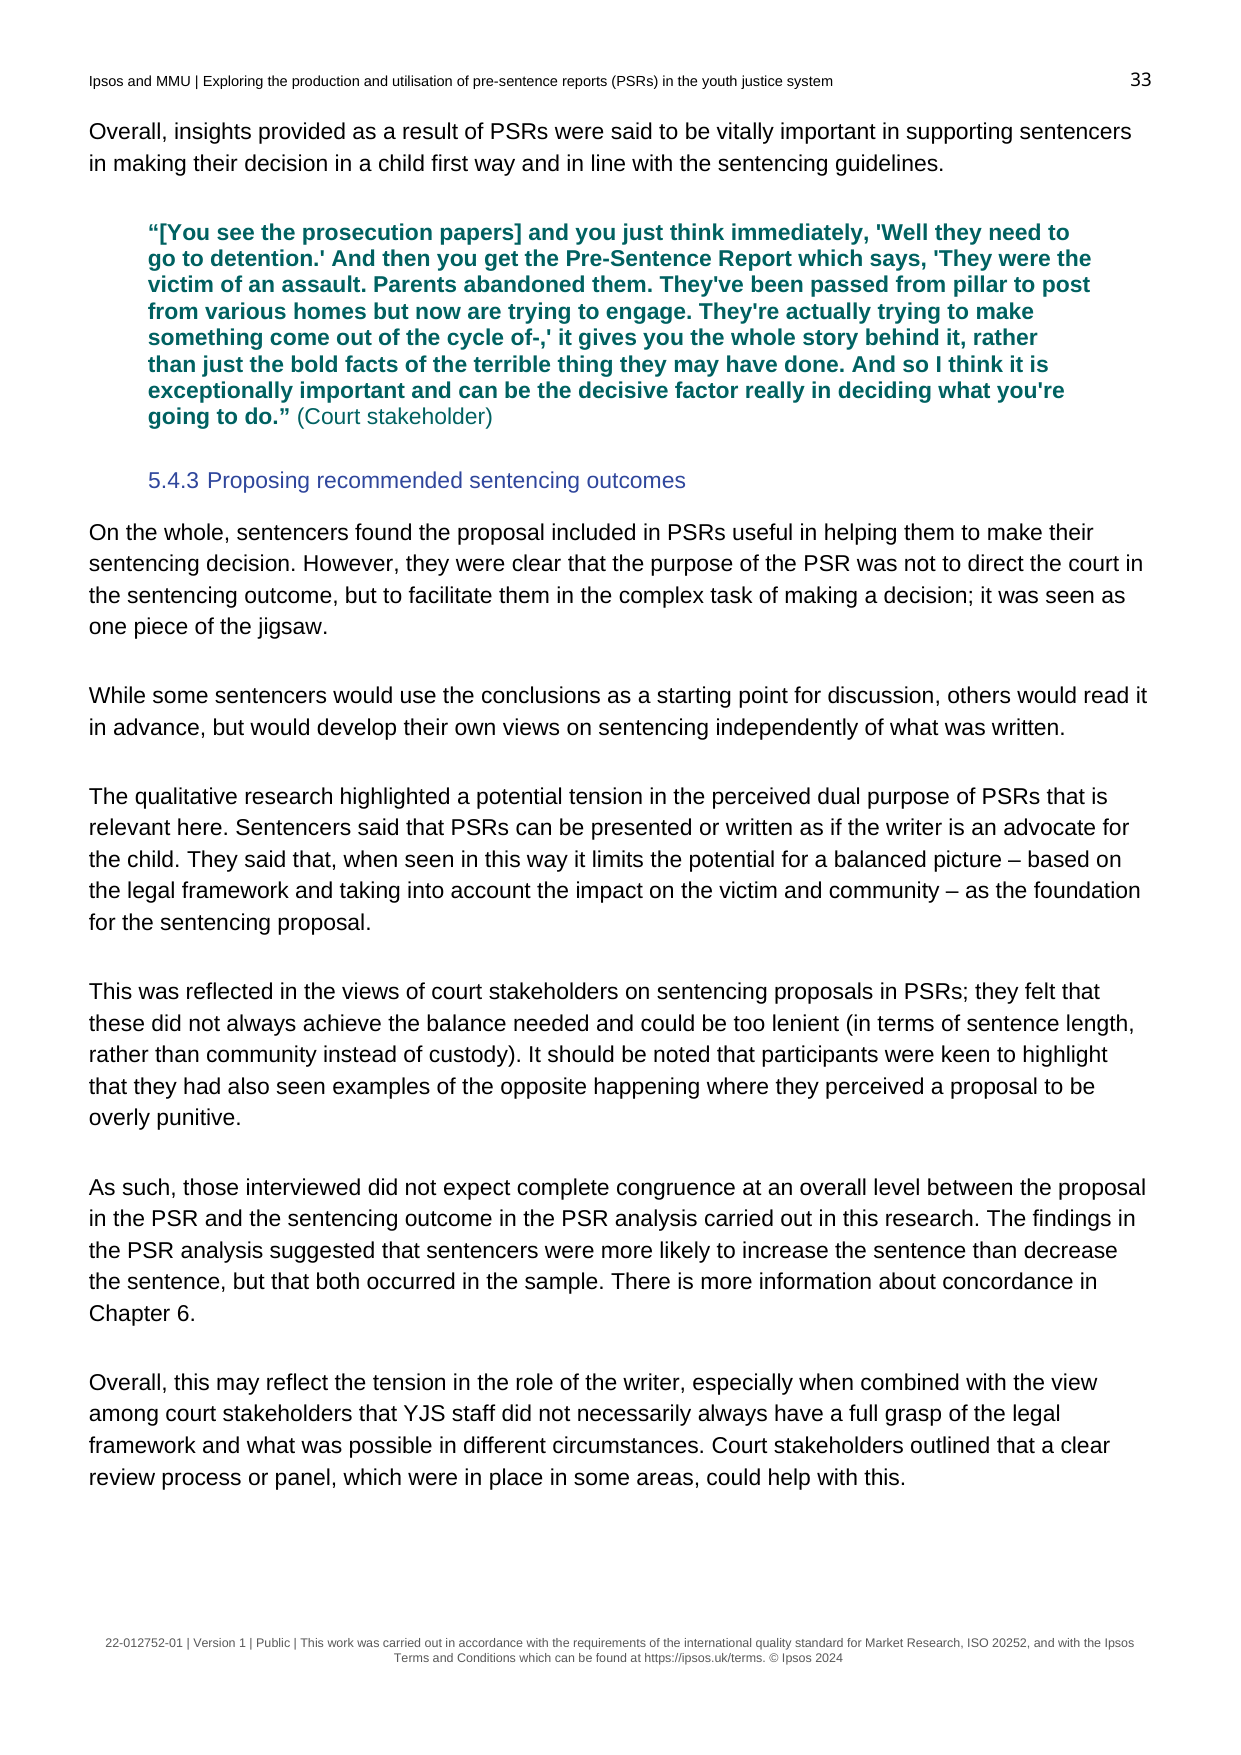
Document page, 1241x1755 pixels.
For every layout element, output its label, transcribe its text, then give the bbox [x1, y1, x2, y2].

text This was reflected in the views of court stakeholders on sentencing proposals in PSRs; they felt that these did not always achieve the balance needed and could be too lenient (in terms of sentence length, rather than community instead of custody). It should be noted that participants were keen to highlight that they had also seen examples of the opposite happening where they perceived a proposal to be overly punitive. [89, 978, 1152, 1131]
text While some sentencers would use the conclusions as a starting point for discussion, others would read it in advance, but would develop their own views on sentencing independently of what was written. [89, 682, 1152, 740]
text On the whole, sentencers found the proposal included in PSRs useful in helping them to make their sentencing decision. However, they were clear that the purpose of the PSR was not to direct the court in the sentencing outcome, but to facilitate them in the complex task of making a decision; it was seen as one piece of the jigsaw. [89, 518, 1152, 639]
text As such, those interviewed did not expect complete congruence at an overall level between the proposal in the PSR and the sentencing outcome in the PSR analysis carried out in this research. The findings in the PSR analysis suggested that sentencers were more likely to increase the sentence than decrease the sentence, but that both occurred in the sample. There is more information about concordance in Chapter 6. [89, 1173, 1152, 1326]
text The qualitative research highlighted a potential tension in the perceived dual purpose of PSRs that is relevant here. Sentencers said that PSRs can be presented or written as if the writer is an advocate for the child. They said that, when seen in this way it limits the potential for a balanced picture – based on the legal framework and taking into account the impact on the victim and community – as the foundation for the sentencing proposal. [89, 783, 1152, 935]
text Overall, this may reflect the tension in the role of the writer, especially when combined with the view among court stakeholders that YJS staff did not necessarily always have a full grasp of the legal framework and what was possible in different circumstances. Court stakeholders outlined that a clear review process or panel, which were in place in some areas, could help with this. [89, 1369, 1152, 1490]
text Overall, insights provided as a result of PSRs were said to be vitally important in supporting sentencers in making their decision in a child first way and in line with the sentencing guidelines. [89, 118, 1152, 176]
subtitle Proposing recommended sentencing outcomes [148, 467, 1152, 493]
text “[You see the prosecution papers] and you just think immediately, 'Well they need to go to detention.' And then you get the Pre-Sentence Report which says, 'They were the victim of an assault. Parents abandoned them. They've been passed from pillar to post from various homes but now are trying to engage. They're actually trying to make something come out of the cycle of-,' it gives you the whole story behind it, rather than just the bold facts of the terrible thing they may have done. And so I think it is exceptionally important and can be the decisive factor really in deciding what you're going to do.” (Court stakeholder) [148, 219, 1093, 429]
